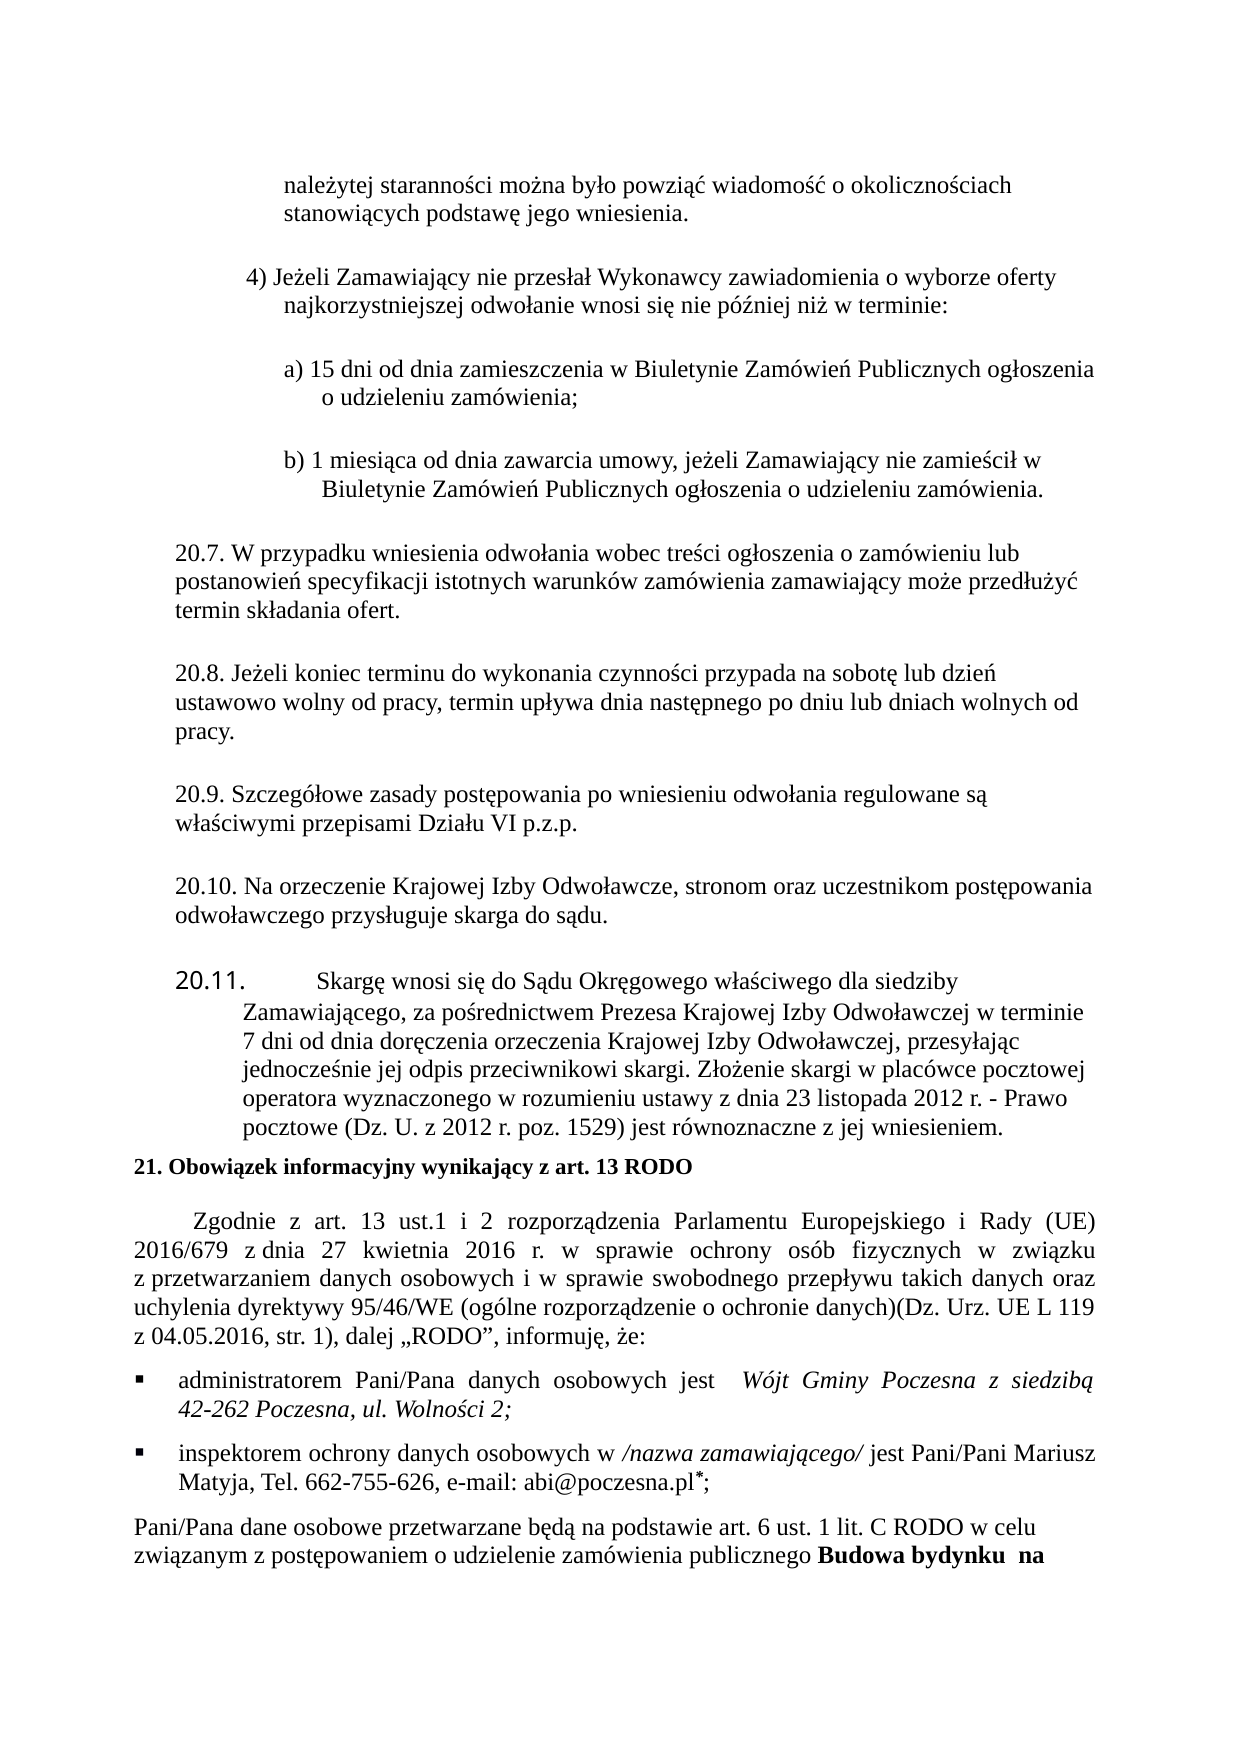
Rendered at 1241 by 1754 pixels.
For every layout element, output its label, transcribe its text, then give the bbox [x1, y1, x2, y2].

table_cell 4) Jeżeli Zamawiający nie przesłał Wykonawcy zawiadomienia o wyborze oferty najkorzystniejszej odwołanie wnosi się nie później niż w terminie: [126, 248, 1104, 339]
table_cell 20.7. W przypadku wniesienia odwołania wobec treści ogłoszenia o zamówieniu lub postanowień specyfikacji istotnych warunków zamówienia zamawiający może przedłużyć termin składania ofert. [126, 523, 1104, 644]
table_cell 20.10. Na orzeczenie Krajowej Izby Odwoławcze, stronom oraz uczestnikom postępowania odwoławczego przysługuje skarga do sądu. [126, 857, 1104, 949]
table_cell [118, 148, 1135, 1585]
table_cell b) 1 miesiąca od dnia zawarcia umowy, jeżeli Zamawiający nie zamieścił w Biuletynie Zamówień Publicznych ogłoszenia o udzieleniu zamówienia. [126, 431, 1104, 523]
table_cell 20.8. Jeżeli koniec terminu do wykonania czynności przypada na sobotę lub dzień ustawowo wolny od pracy, termin upływa dnia następnego po dniu lub dniach wolnych od pracy. [126, 644, 1104, 765]
table_cell a) 15 dni od dnia zamieszczenia w Biuletynie Zamówień Publicznych ogłoszenia o udzieleniu zamówienia; [126, 339, 1104, 431]
table_cell 20.9. Szczegółowe zasady postępowania po wniesieniu odwołania regulowane są właściwymi przepisami Działu VI p.z.p. [126, 765, 1104, 857]
table_cell Skargę wnosi się do Sądu Okręgowego właściwego dla siedziby Zamawiającego, za pośrednictwem Prezesa Krajowej Izby Odwoławczej w terminie 7 dni od dnia doręczenia orzeczenia Krajowej Izby Odwoławczej, przesyłając jednocześnie jej odpis przeciwnikowi skargi. Złożenie skargi w placówce pocztowej operatora wyznaczonego w rozumieniu ustawy z dnia 23 listopada 2012 r. - Prawo pocztowe (Dz. U. z 2012 r. poz. 1529) jest równoznaczne z jej wniesieniem. 21. Obowiązek informacyjny wynikający z art. 13 RODO Zgodnie z art. 13 ust.1 i 2 rozporządzenia Parlamentu Europejskiego i Rady (UE) 2016/679 z dnia 27 kwietnia 2016 r. w sprawie ochrony osób fizycznych w związku z przetwarzaniem danych osobowych i w sprawie swobodnego przepływu takich danych oraz uchylenia dyrektywy 95/46/WE (ogólne rozporządzenie o ochronie danych)(Dz. Urz. UE L 119 z 04.05.2016, str. 1), dalej „RODO”, informuję, że: administratorem Pani/Pana danych osobowych jest Wójt Gminy Poczesna z siedzibą 42-262 Poczesna, ul. Wolności 2; inspektorem ochrony danych osobowych w /nazwa zamawiającego/ jest Pani/Pani Mariusz Matyja, Tel. 662-755-626, e-mail: abi@poczesna.pl*; Pani/Pana dane osobowe przetwarzane będą na podstawie art. 6 ust. 1 lit. C RODO w celu związanym z postępowaniem o udzielenie zamówienia publicznego Budowa bydynku na [126, 949, 1104, 1577]
table_cell należytej staranności można było powziąć wiadomość o okolicznościach stanowiących podstawę jego wniesienia. [126, 155, 1104, 247]
